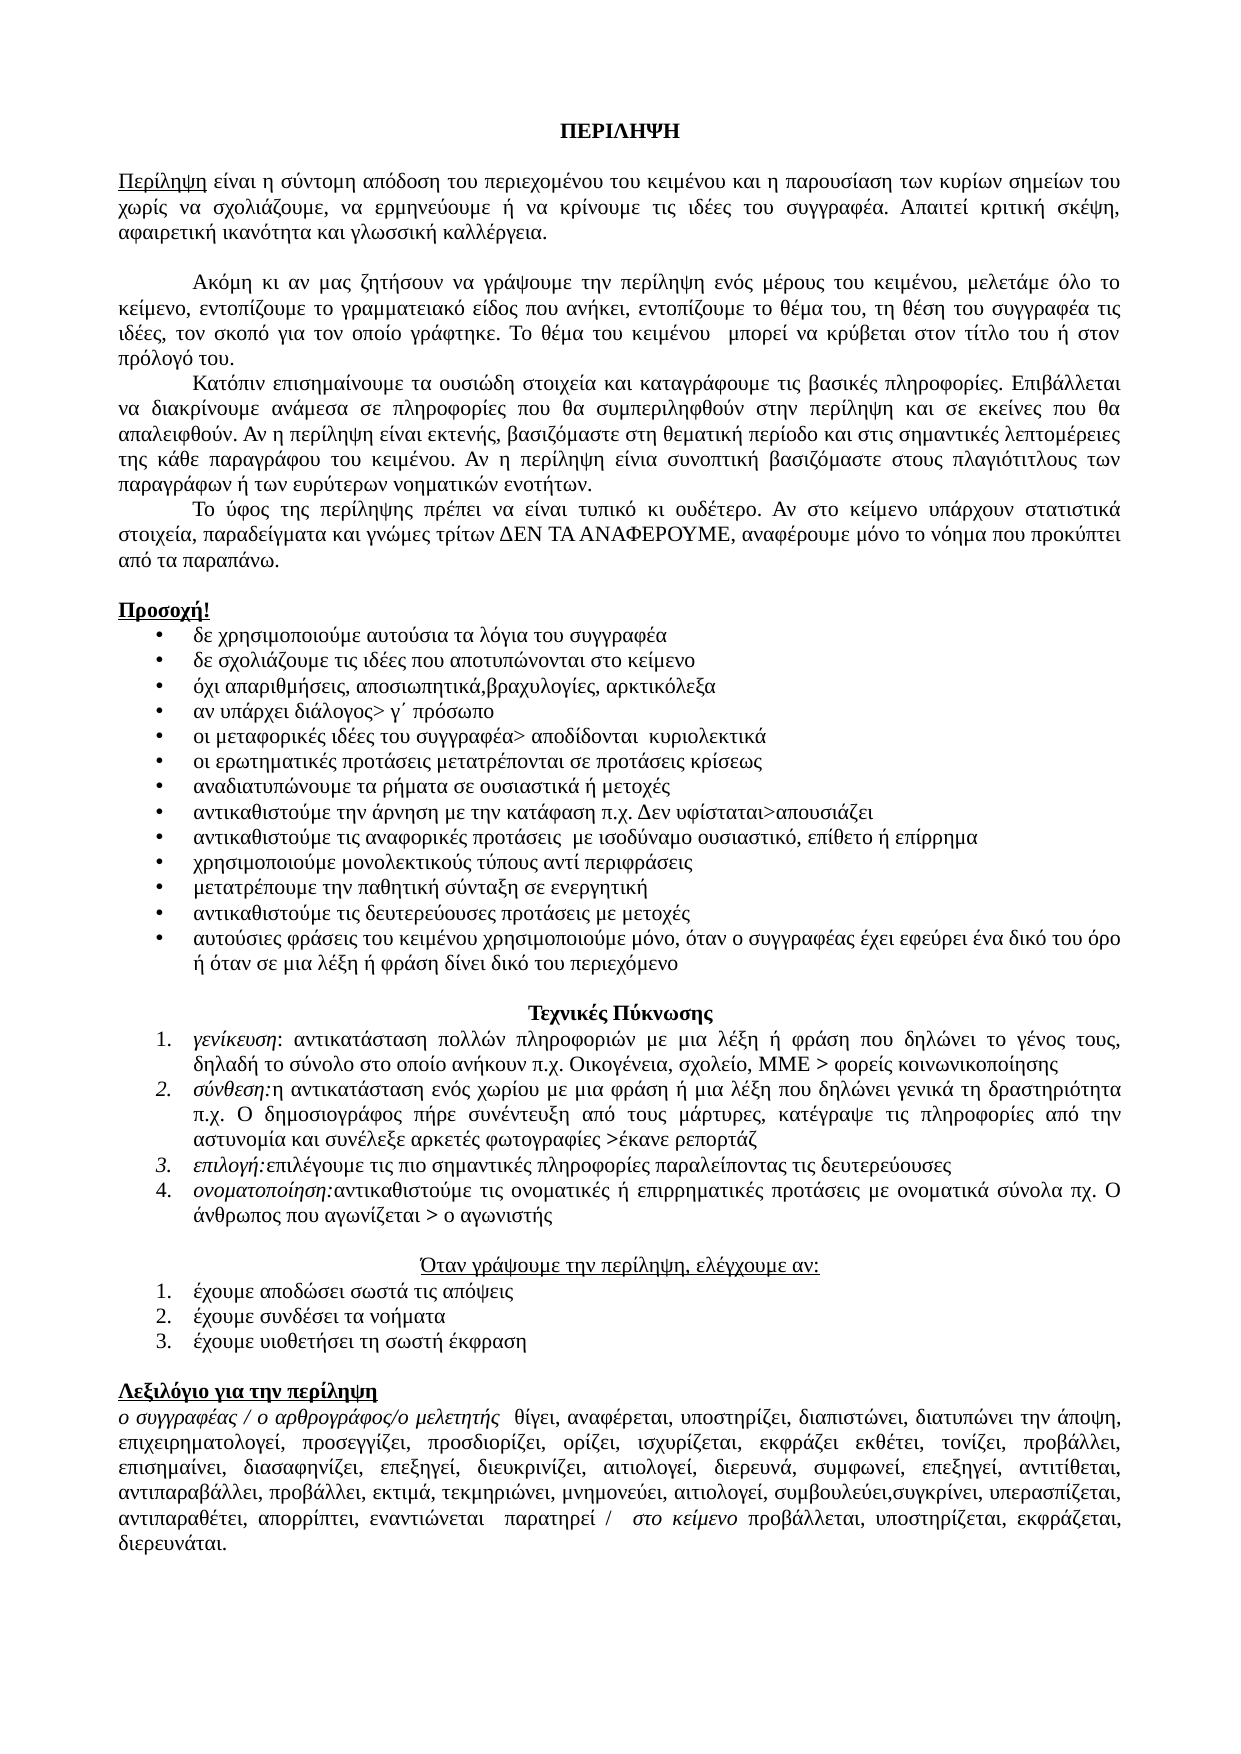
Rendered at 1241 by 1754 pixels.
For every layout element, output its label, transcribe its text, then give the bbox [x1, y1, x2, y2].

list οι ερωτηματικές προτάσεις μετατρέπονται σε προτάσεις κρίσεως [156, 748, 1122, 773]
list έχουμε υιοθετήσει τη σωστή έκφραση [156, 1328, 1122, 1353]
list αν υπάρχει διάλογος> γ΄ πρόσωπο [156, 698, 1122, 723]
text Προσοχή! [118, 597, 1122, 622]
list αντικαθιστούμε την άρνηση με την κατάφαση π.χ. Δεν υφίσταται>απουσιάζει [156, 799, 1122, 824]
list έχουμε συνδέσει τα νοήματα [156, 1303, 1122, 1328]
text Το ύφος της περίληψης πρέπει να είναι τυπικό κι ουδέτερο. Αν στο κείμενο υπάρχουν στατιστικά στοιχεία, παραδείγματα και γνώμες τρίτων ΔΕΝ ΤΑ ΑΝΑΦΕΡΟΥΜΕ, αναφέρουμε μόνο το νόημα που προκύπτει από τα παραπάνω. [118, 496, 1122, 572]
list επιλογή:επιλέγουμε τις πιο σημαντικές πληροφορίες παραλείποντας τις δευτερεύουσες [156, 1152, 1122, 1177]
text ο συγγραφέας / ο αρθρογράφος/ο μελετητής θίγει, αναφέρεται, υποστηρίζει, διαπιστώνει, διατυπώνει την άποψη, επιχειρηματολογεί, προσεγγίζει, προσδιορίζει, ορίζει, ισχυρίζεται, εκφράζει εκθέτει, τονίζει, προβάλλει, επισημαίνει, διασαφηνίζει, επεξηγεί, διευκρινίζει, αιτιολογεί, διερευνά, συμφωνεί, επεξηγεί, αντιτίθεται, αντιπαραβάλλει, προβάλλει, εκτιμά, τεκμηριώνει, μνημονεύει, αιτιολογεί, συμβουλεύει,συγκρίνει, υπερασπίζεται, αντιπαραθέτει, απορρίπτει, εναντιώνεται παρατηρεί / στο κείμενο προβάλλεται, υποστηρίζεται, εκφράζεται, διερευνάται. [118, 1404, 1122, 1555]
list γενίκευση: αντικατάσταση πολλών πληροφοριών με μια λέξη ή φράση που δηλώνει το γένος τους, δηλαδή το σύνολο στο οποίο ανήκουν π.χ. Οικογένεια, σχολείο, ΜΜΕ > φορείς κοινωνικοποίησης [156, 1026, 1122, 1076]
text ΠΕΡΙΛΗΨΗ [118, 118, 1122, 143]
list δε σχολιάζουμε τις ιδέες που αποτυπώνονται στο κείμενο [156, 647, 1122, 673]
list σύνθεση:η αντικατάσταση ενός χωρίου με μια φράση ή μια λέξη που δηλώνει γενικά τη δραστηριότητα π.χ. Ο δημοσιογράφος πήρε συνέντευξη από τους μάρτυρες, κατέγραψε τις πληροφορίες από την αστυνομία και συνέλεξε αρκετές φωτογραφίες >έκανε ρεπορτάζ [156, 1076, 1122, 1152]
text Τεχνικές Πύκνωσης [118, 1000, 1122, 1026]
list ονοματοποίηση:αντικαθιστούμε τις ονοματικές ή επιρρηματικές προτάσεις με ονοματικά σύνολα πχ. Ο άνθρωπος που αγωνίζεται > ο αγωνιστής [156, 1177, 1122, 1227]
list αναδιατυπώνουμε τα ρήματα σε ουσιαστικά ή μετοχές [156, 773, 1122, 799]
list οι μεταφορικές ιδέες του συγγραφέα> αποδίδονται κυριολεκτικά [156, 723, 1122, 748]
list δε χρησιμοποιούμε αυτούσια τα λόγια του συγγραφέα [156, 622, 1122, 647]
list αυτούσιες φράσεις του κειμένου χρησιμοποιούμε μόνο, όταν ο συγγραφέας έχει εφεύρει ένα δικό του όρο ή όταν σε μια λέξη ή φράση δίνει δικό του περιεχόμενο [156, 925, 1122, 975]
text Κατόπιν επισημαίνουμε τα ουσιώδη στοιχεία και καταγράφουμε τις βασικές πληροφορίες. Επιβάλλεται να διακρίνουμε ανάμεσα σε πληροφορίες που θα συμπεριληφθούν στην περίληψη και σε εκείνες που θα απαλειφθούν. Αν η περίληψη είναι εκτενής, βασιζόμαστε στη θεματική περίοδο και στις σημαντικές λεπτομέρειες της κάθε παραγράφου του κειμένου. Αν η περίληψη είνια συνοπτική βασιζόμαστε στους πλαγιότιτλους των παραγράφων ή των ευρύτερων νοηματικών ενοτήτων. [118, 370, 1122, 496]
text Λεξιλόγιο για την περίληψη [118, 1378, 1122, 1404]
list αντικαθιστούμε τις αναφορικές προτάσεις με ισοδύναμο ουσιαστικό, επίθετο ή επίρρημα [156, 824, 1122, 849]
list χρησιμοποιούμε μονολεκτικούς τύπους αντί περιφράσεις [156, 849, 1122, 874]
text Ακόμη κι αν μας ζητήσουν να γράψουμε την περίληψη ενός μέρους του κειμένου, μελετάμε όλο το κείμενο, εντοπίζουμε το γραμματειακό είδος που ανήκει, εντοπίζουμε το θέμα του, τη θέση του συγγραφέα τις ιδέες, τον σκοπό για τον οποίο γράφτηκε. Το θέμα του κειμένου μπορεί να κρύβεται στον τίτλο του ή στον πρόλογό του. [118, 269, 1122, 370]
text Όταν γράψουμε την περίληψη, ελέγχουμε αν: [118, 1252, 1122, 1278]
text Περίληψη είναι η σύντομη απόδοση του περιεχομένου του κειμένου και η παρουσίαση των κυρίων σημείων του χωρίς να σχολιάζουμε, να ερμηνεύουμε ή να κρίνουμε τις ιδέες του συγγραφέα. Απαιτεί κριτική σκέψη, αφαιρετική ικανότητα και γλωσσική καλλέργεια. [118, 168, 1122, 244]
list όχι απαριθμήσεις, αποσιωπητικά,βραχυλογίες, αρκτικόλεξα [156, 673, 1122, 698]
list έχουμε αποδώσει σωστά τις απόψεις [156, 1278, 1122, 1303]
list αντικαθιστούμε τις δευτερεύουσες προτάσεις με μετοχές [156, 899, 1122, 925]
list μετατρέπουμε την παθητική σύνταξη σε ενεργητική [156, 874, 1122, 899]
